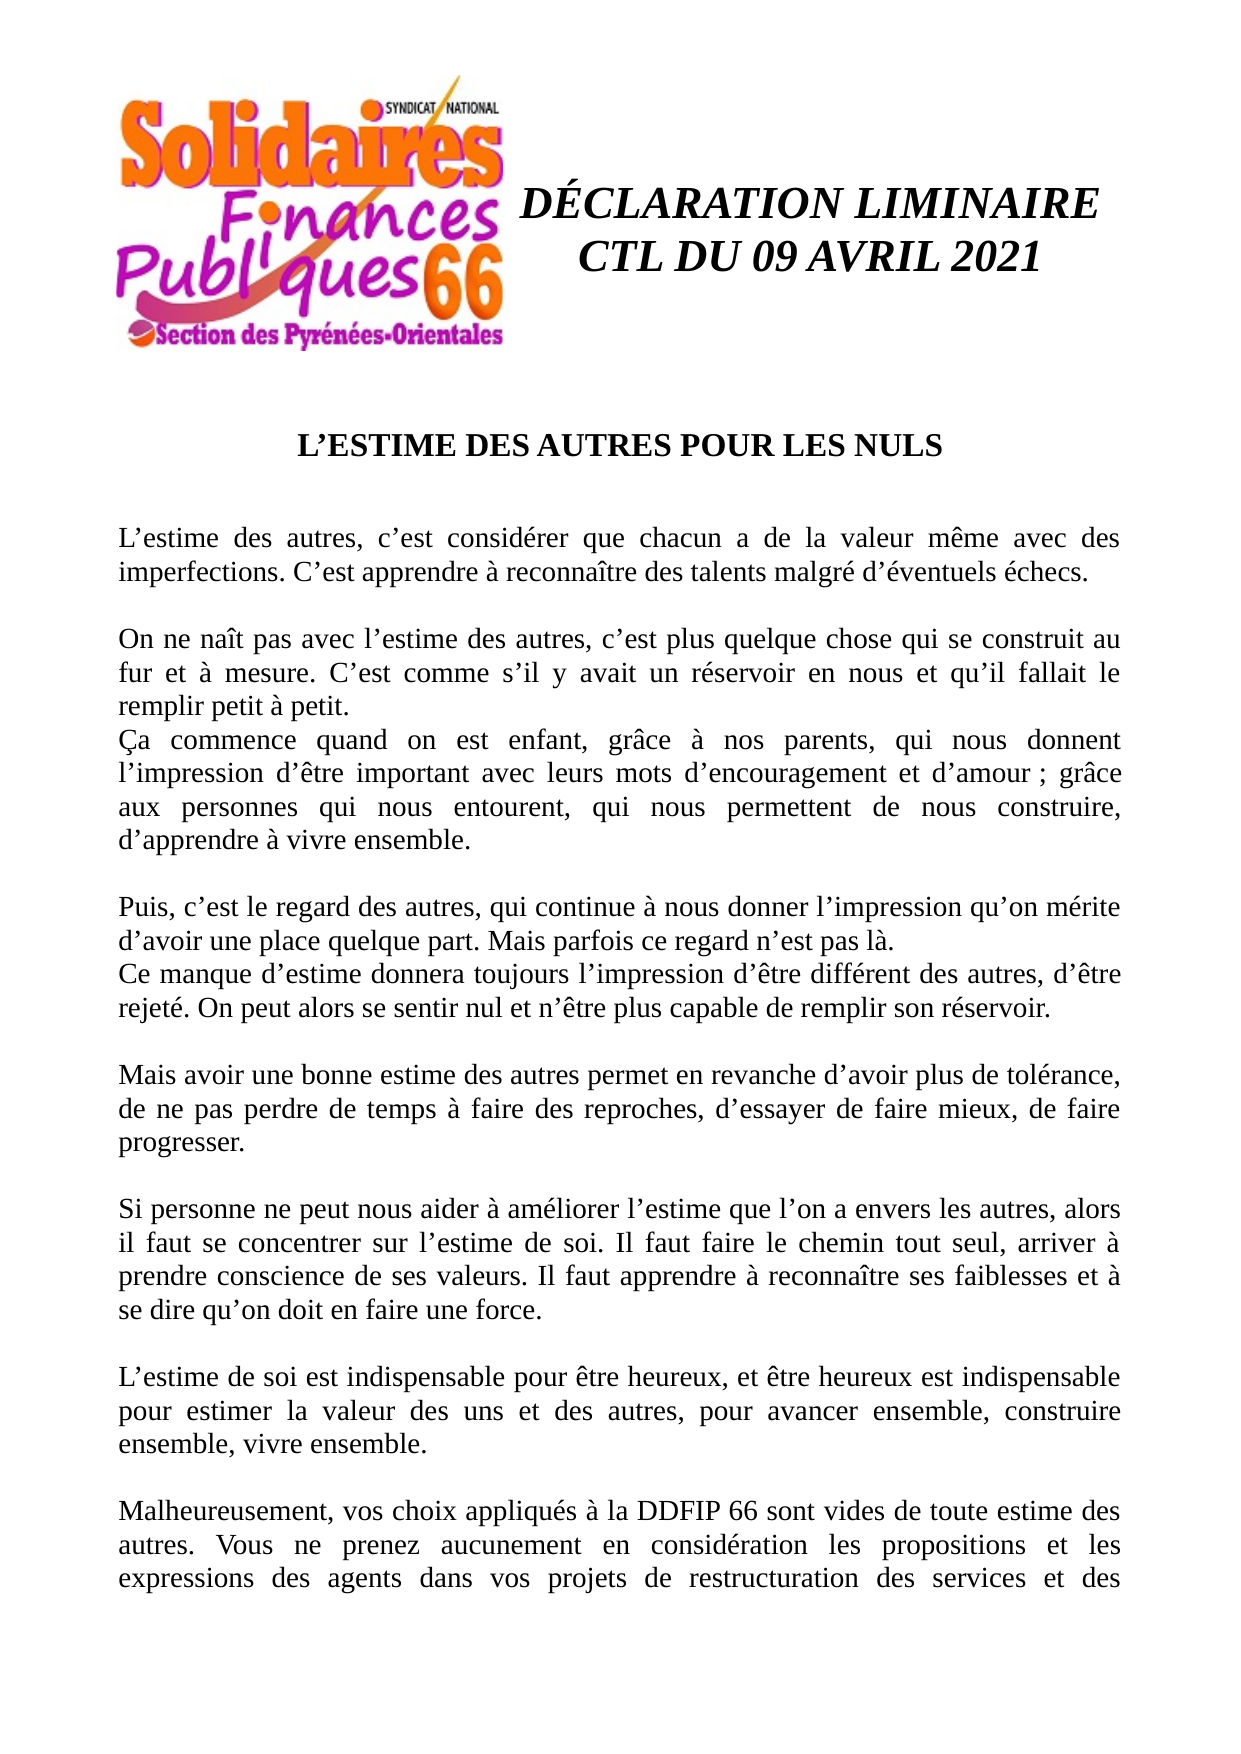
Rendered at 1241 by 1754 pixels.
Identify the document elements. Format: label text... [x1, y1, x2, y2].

text L’estime de soi est indispensable pour être heureux, et être heureux est indispensable pour estimer la valeur des uns et des autres, pour avancer ensemble, construire ensemble, vivre ensemble. [118, 1359, 1122, 1460]
text Malheureusement, vos choix appliqués à la DDFIP 66 sont vides de toute estime des autres. Vous ne prenez aucunement en considération les propositions et les expressions des agents dans vos projets de restructuration des services et des [118, 1493, 1122, 1594]
picture [116, 75, 503, 351]
text L’estime des autres, c’est considérer que chacun a de la valeur même avec des imperfections. C’est apprendre à reconnaître des talents malgré d’éventuels échecs. [118, 521, 1122, 588]
text On ne naît pas avec l’estime des autres, c’est plus quelque chose qui se construit au fur et à mesure. C’est comme s’il y avait un réservoir en nous et qu’il fallait le remplir petit à petit. [118, 621, 1122, 722]
text Ce manque d’estime donnera toujours l’impression d’être différent des autres, d’être rejeté. On peut alors se sentir nul et n’être plus capable de remplir son réservoir. [118, 957, 1122, 1024]
text Puis, c’est le regard des autres, qui continue à nous donner l’impression qu’on mérite d’avoir une place quelque part. Mais parfois ce regard n’est pas là. [118, 889, 1122, 957]
text L’ESTIME DES AUTRES POUR LES NULS [118, 425, 1122, 463]
text Mais avoir une bonne estime des autres permet en revanche d’avoir plus de tolérance, de ne pas perdre de temps à faire des reproches, d’essayer de faire mieux, de faire progresser. [118, 1057, 1122, 1158]
text CTL DU 09 AVRIL 2021 [503, 228, 1122, 281]
text Si personne ne peut nous aider à améliorer l’estime que l’on a envers les autres, alors il faut se concentrer sur l’estime de soi. Il faut faire le chemin tout seul, arriver à prendre conscience de ses valeurs. Il faut apprendre à reconnaître ses faiblesses et à se dire qu’on doit en faire une force. [118, 1191, 1122, 1326]
text DÉCLARATION LIMINAIRE [503, 176, 1122, 228]
text Ça commence quand on est enfant, grâce à nos parents, qui nous donnent l’impression d’être important avec leurs mots d’encouragement et d’amour ; grâce aux personnes qui nous entourent, qui nous permettent de nous construire, d’apprendre à vivre ensemble. [118, 722, 1122, 856]
